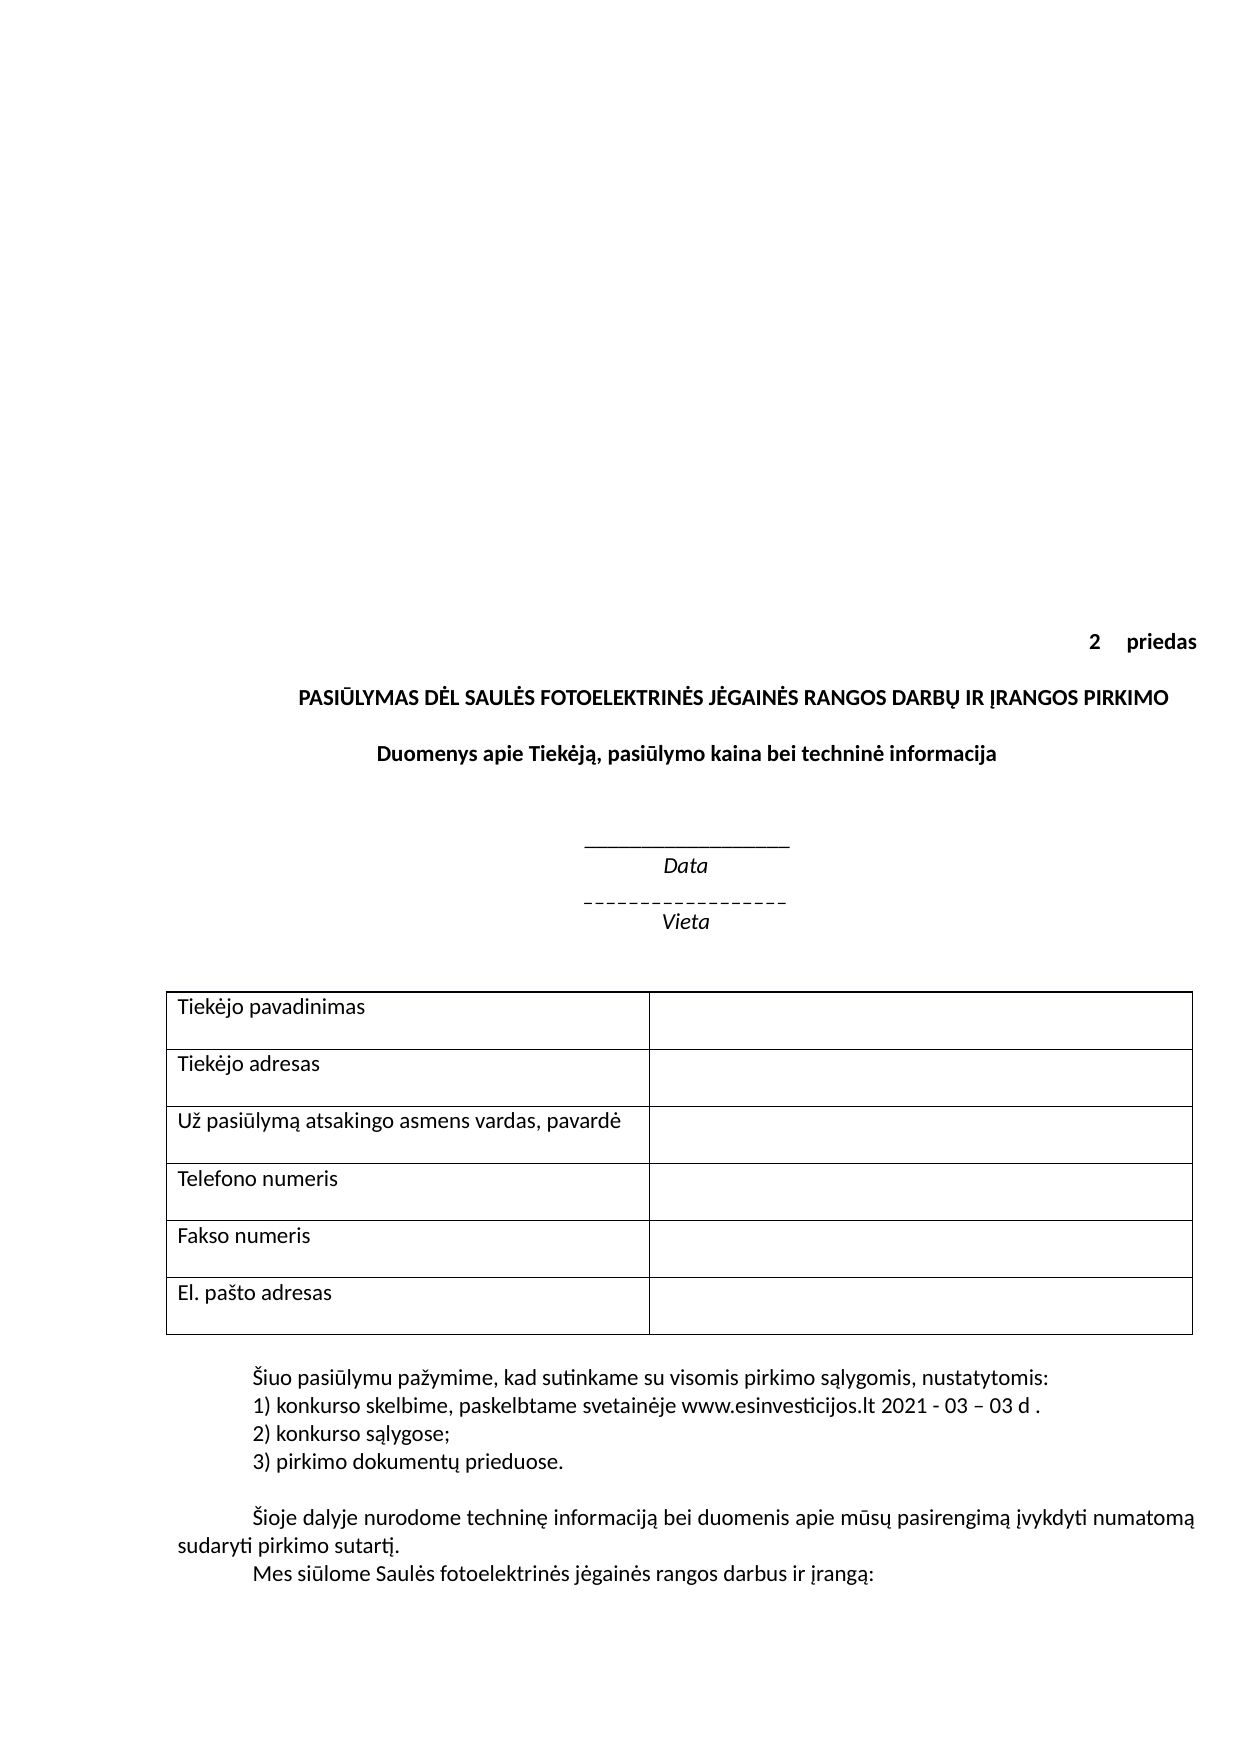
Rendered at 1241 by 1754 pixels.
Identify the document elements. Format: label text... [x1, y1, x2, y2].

text 3) pirkimo dokumentų prieduose. [252, 1447, 1197, 1475]
table_cell [650, 1050, 1192, 1106]
list priedas [252, 627, 1197, 655]
text Duomenys apie Tiekėją, pasiūlymo kaina bei techninė informacija [177, 739, 1197, 767]
table_cell Už pasiūlymą atsakingo asmens vardas, pavardė [167, 1107, 649, 1163]
text Data [177, 851, 1197, 879]
text Šioje dalyje nurodome techninę informaciją bei duomenis apie mūsų pasirengimą įvykdyti numatomą sudaryti pirkimo sutartį. [177, 1503, 1197, 1559]
table_cell [650, 1107, 1192, 1163]
table_header Tiekėjo pavadinimas [167, 993, 649, 1048]
text 1) konkurso skelbime, paskelbtame svetainėje www.esinvesticijos.lt 2021 - 03 – 03 d . [177, 1391, 1197, 1419]
table_cell Tiekėjo adresas [167, 1050, 649, 1106]
subtitle PASIŪLYMAS DĖL SAULĖS FOTOELEKTRINĖS JĖGAINĖS RANGOS DARBŲ IR ĮRANGOS PIRKIMO [196, 683, 1197, 711]
table_cell [650, 1164, 1192, 1220]
text Šiuo pasiūlymu pažymime, kad sutinkame su visomis pirkimo sąlygomis, nustatytomis: [177, 1363, 1197, 1391]
table_cell Fakso numeris [167, 1221, 649, 1277]
text __________________ [177, 823, 1197, 851]
text 2) konkurso sąlygose; [252, 1419, 1197, 1447]
table_cell [650, 1278, 1192, 1334]
text __________________ Vieta [177, 879, 1197, 935]
table_cell Telefono numeris [167, 1164, 649, 1220]
table_cell [650, 1221, 1192, 1277]
table_cell El. pašto adresas [167, 1278, 649, 1334]
text Mes siūlome Saulės fotoelektrinės jėgainės rangos darbus ir įrangą: [177, 1559, 1197, 1587]
table_header [650, 993, 1192, 1048]
